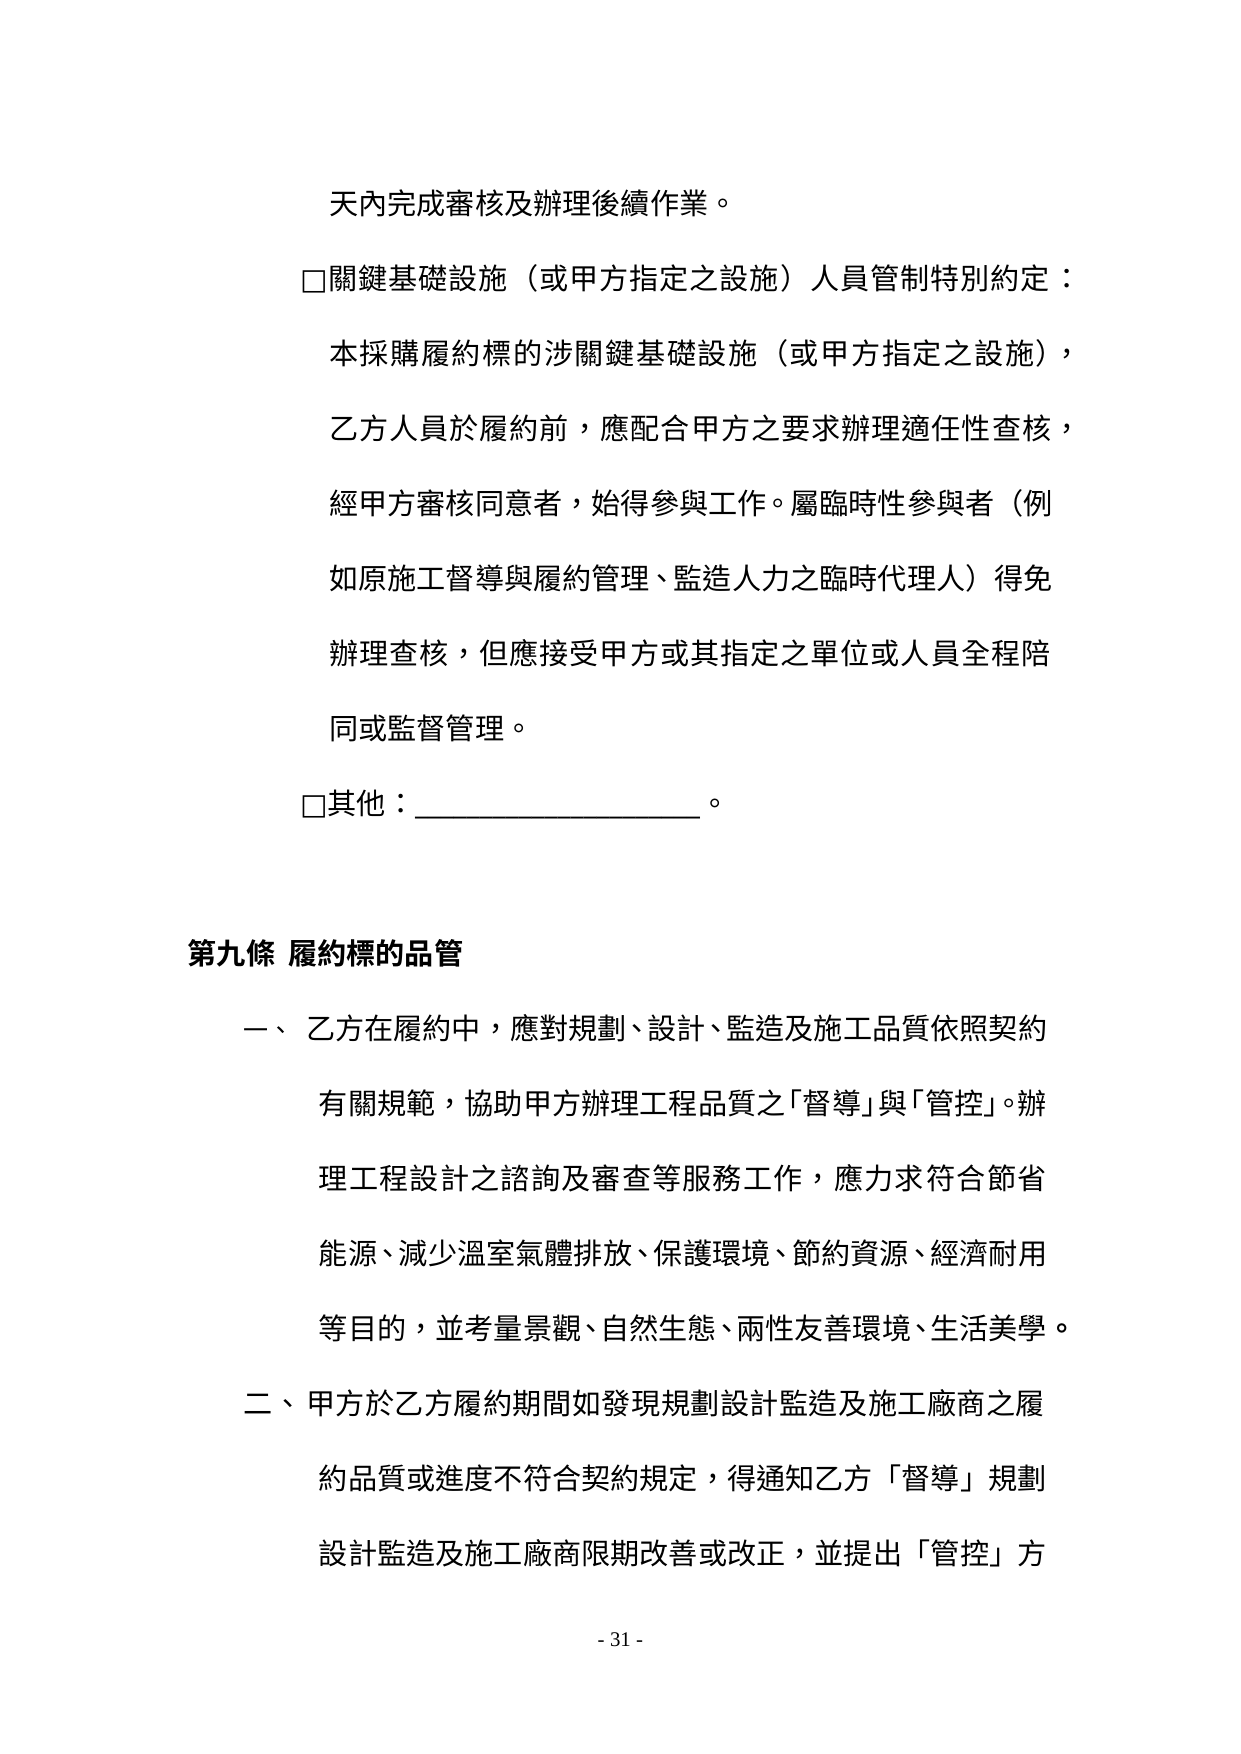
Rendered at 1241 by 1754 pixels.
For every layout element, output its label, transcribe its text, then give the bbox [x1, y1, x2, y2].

text 第九條 履約標的品管 [187, 914, 1053, 989]
text □其他：______________________。 [300, 764, 1053, 839]
text □關鍵基礎設施（或甲方指定之設施）人員管制特別約定：本採購履約標的涉關鍵基礎設施（或甲方指定之設施），乙方人員於履約前，應配合甲方之要求辦理適任性查核，經甲方審核同意者，始得參與工作。屬臨時性參與者（例如原施工督導與履約管理、監造人力之臨時代理人）得免辦理查核，但應接受甲方或其指定之單位或人員全程陪同或監督管理。 [300, 239, 1053, 764]
list 乙方在履約中，應對規劃、設計、監造及施工品質依照契約有關規範，協助甲方辦理工程品質之「督導」與「管控」。辦理工程設計之諮詢及審查等服務工作，應力求符合節省能源、減少溫室氣體排放、保護環境、節約資源、經濟耐用等目的，並考量景觀、自然生態、兩性友善環境、生活美學。 [244, 989, 1047, 1364]
list 甲方於乙方履約期間如發現規劃設計監造及施工廠商之履約品質或進度不符合契約規定，得通知乙方「督導」規劃設計監造及施工廠商限期改善或改正，並提出「管控」方 [244, 1364, 1047, 1589]
text 天內完成審核及辦理後續作業。 [300, 164, 1053, 239]
